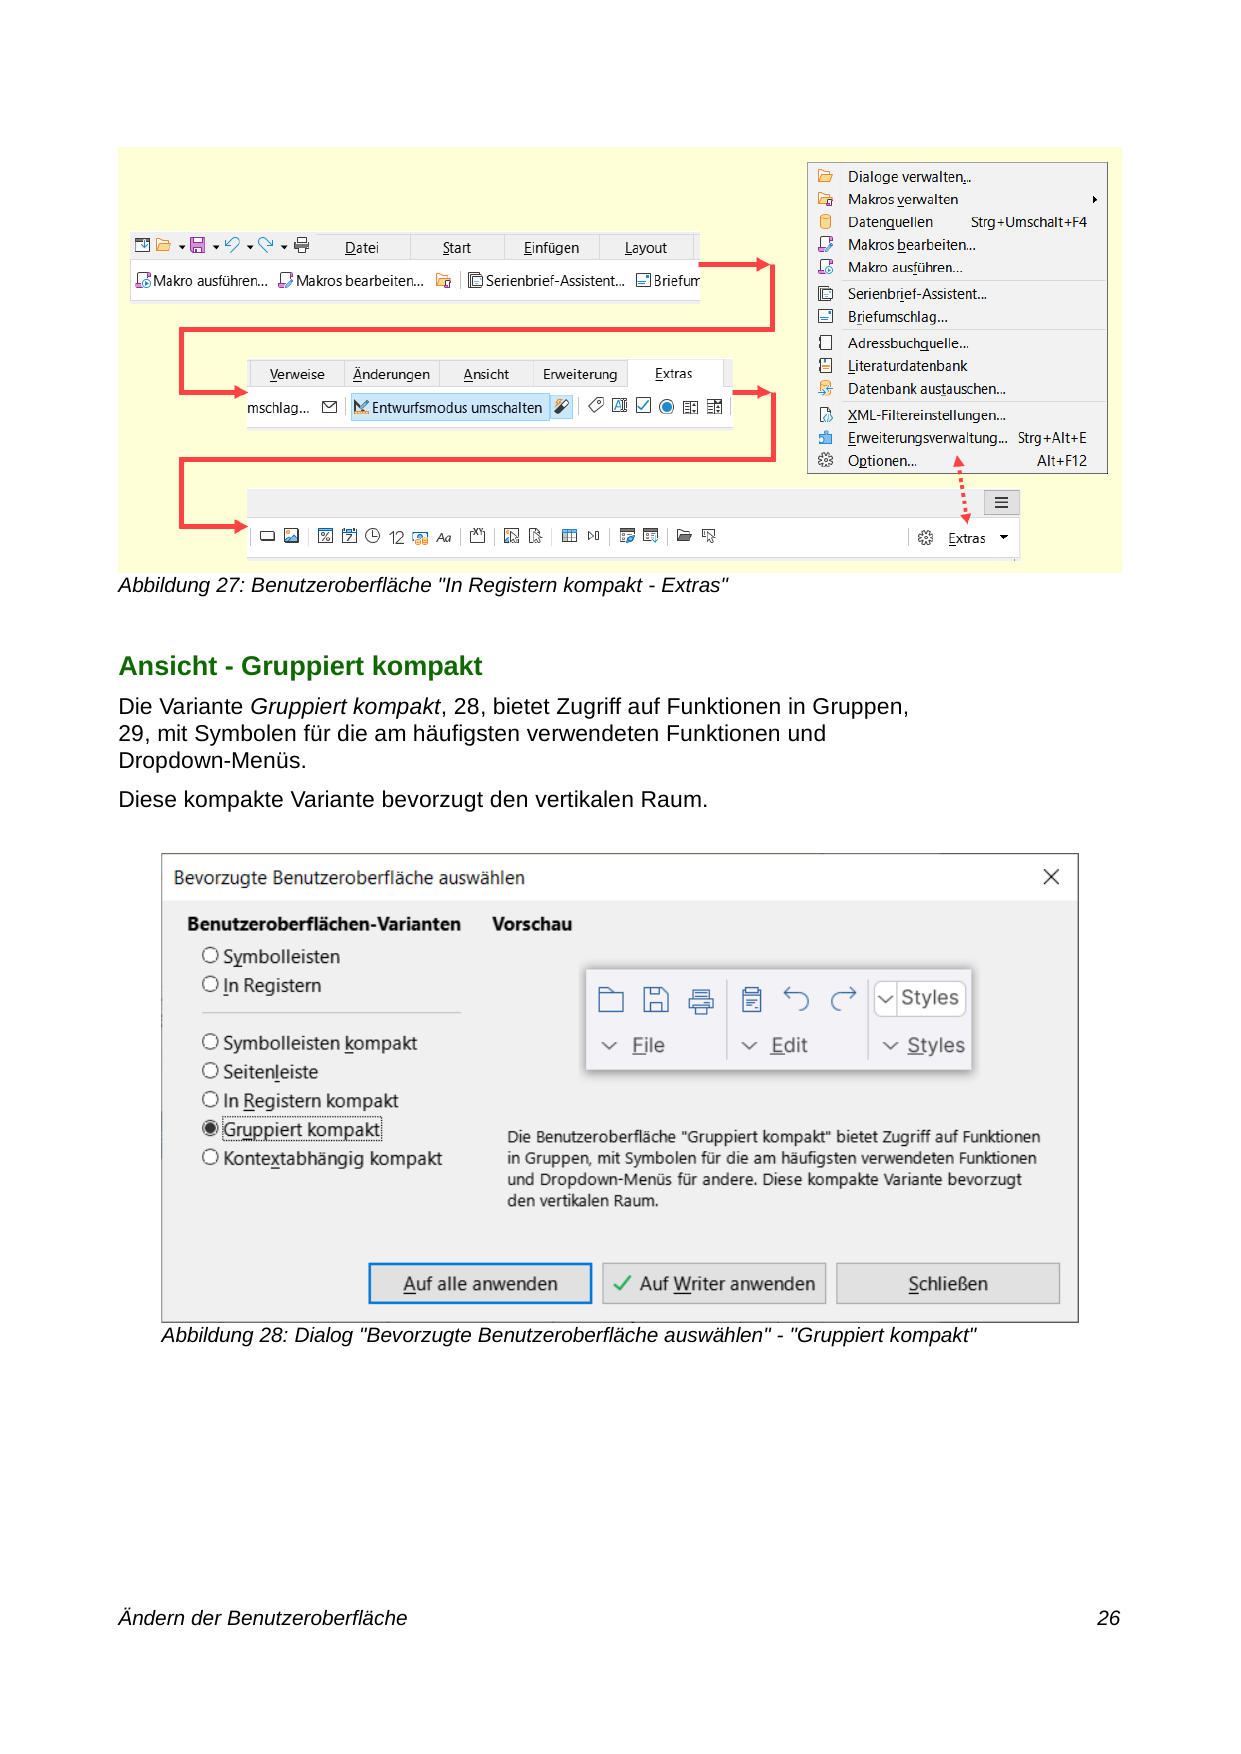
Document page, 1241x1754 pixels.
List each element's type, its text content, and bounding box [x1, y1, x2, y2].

subtitle Ansicht - Gruppiert kompakt [118, 650, 1122, 681]
text Diese kompakte Variante bevorzugt den vertikalen Raum. [118, 786, 1122, 813]
picture [118, 147, 1123, 573]
text Abbildung 28: Dialog "Bevorzugte Benutzeroberfläche auswählen" - "Gruppiert kompakt" [161, 1323, 1079, 1347]
text Die Variante Gruppiert kompakt, Abbildung 28, bietet Zugriff auf Funktionen in Gruppen, Abbildung 29, mit Symbolen für die am häufigsten verwendeten Funktionen und Dropdown-Menüs. [118, 692, 1122, 774]
picture [161, 853, 1079, 1323]
text Abbildung 27: Benutzeroberfläche "In Registern kompakt - Extras" [118, 573, 1122, 597]
